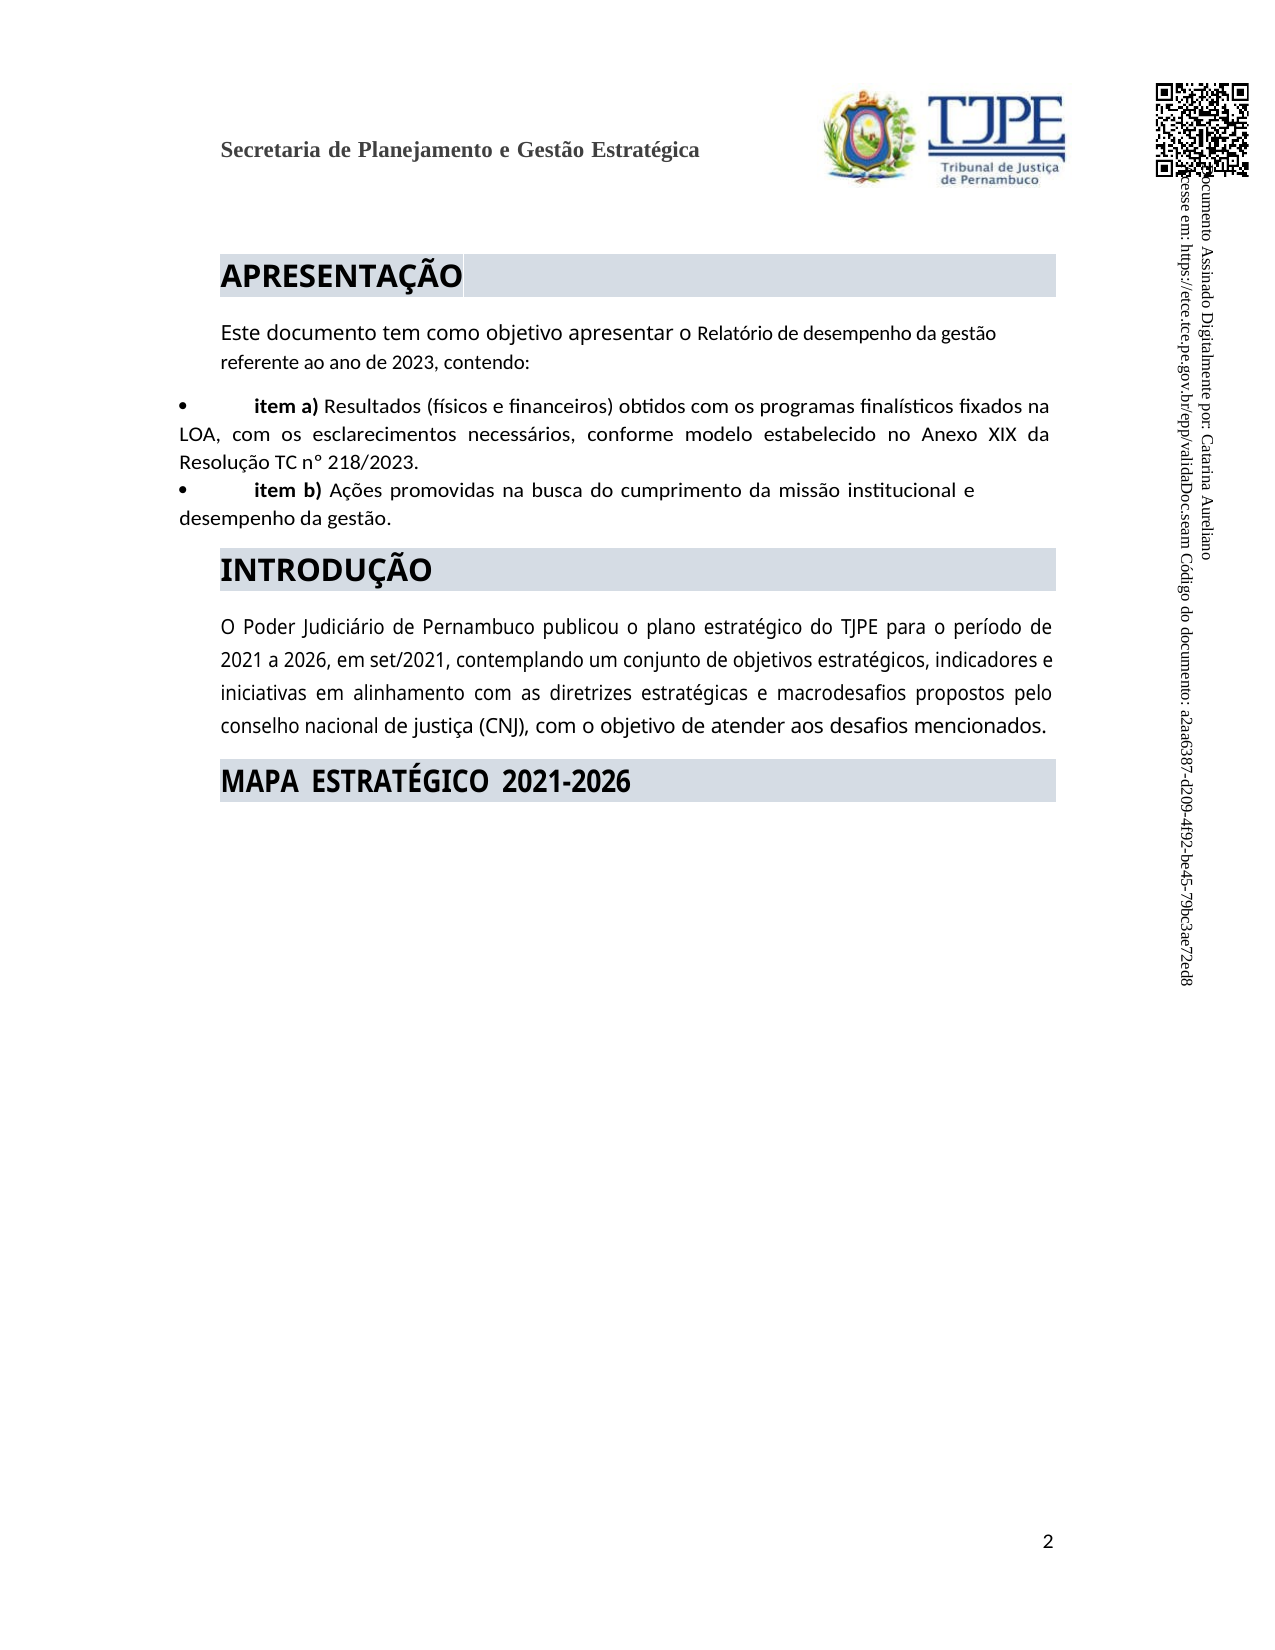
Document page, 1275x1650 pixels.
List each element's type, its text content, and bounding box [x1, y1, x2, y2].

subtitle INTRODUÇÃO [220, 548, 1176, 591]
text Secretaria de Planejamento e Gestão Estratégica [220, 136, 802, 162]
text O Poder Judiciário de Pernambuco publicou o plano estratégico do TJPE para o período de 2021 a 2026, em set/2021, contemplando um conjunto de objetivos estratégicos, indicadores e iniciativas em alinhamento com as diretrizes estratégicas e macrodesafios propostos pelo conselho nacional de justiça (CNJ), com o objetivo de atender aos desafios mencionados. [220, 612, 1054, 739]
text Acesse em: https://etce.tce.pe.gov.br/epp/validaDoc.seam Código do documento: a2aa6387-d209-4f92-be45-79bc3ae72ed8 [1178, 164, 1197, 991]
text Este documento tem como objetivo apresentar o Relatório de desempenho da gestão referente ao ano de 2023, contendo: [220, 318, 1054, 375]
list item b) Ações promovidas na busca do cumprimento da missão institucional e desempenho da gestão. [179, 477, 974, 531]
text Documento Assinado Digitalmente por: Catarina Aureliano [1198, 164, 1218, 991]
subtitle APRESENTAÇÃO [220, 177, 1178, 991]
subtitle APRESENTAÇÃO [1218, 172, 1260, 991]
subtitle [1219, 759, 1260, 802]
subtitle MAPA ESTRATÉGICO 2021-2026 [220, 759, 1176, 802]
subtitle [1219, 548, 1260, 591]
list item a) Resultados (físicos e financeiros) obtidos com os programas finalísticos fixados na LOA, com os esclarecimentos necessários, conforme modelo estabelecido no Anexo XIX da Resolução TC nº 218/2023. [179, 393, 1050, 474]
